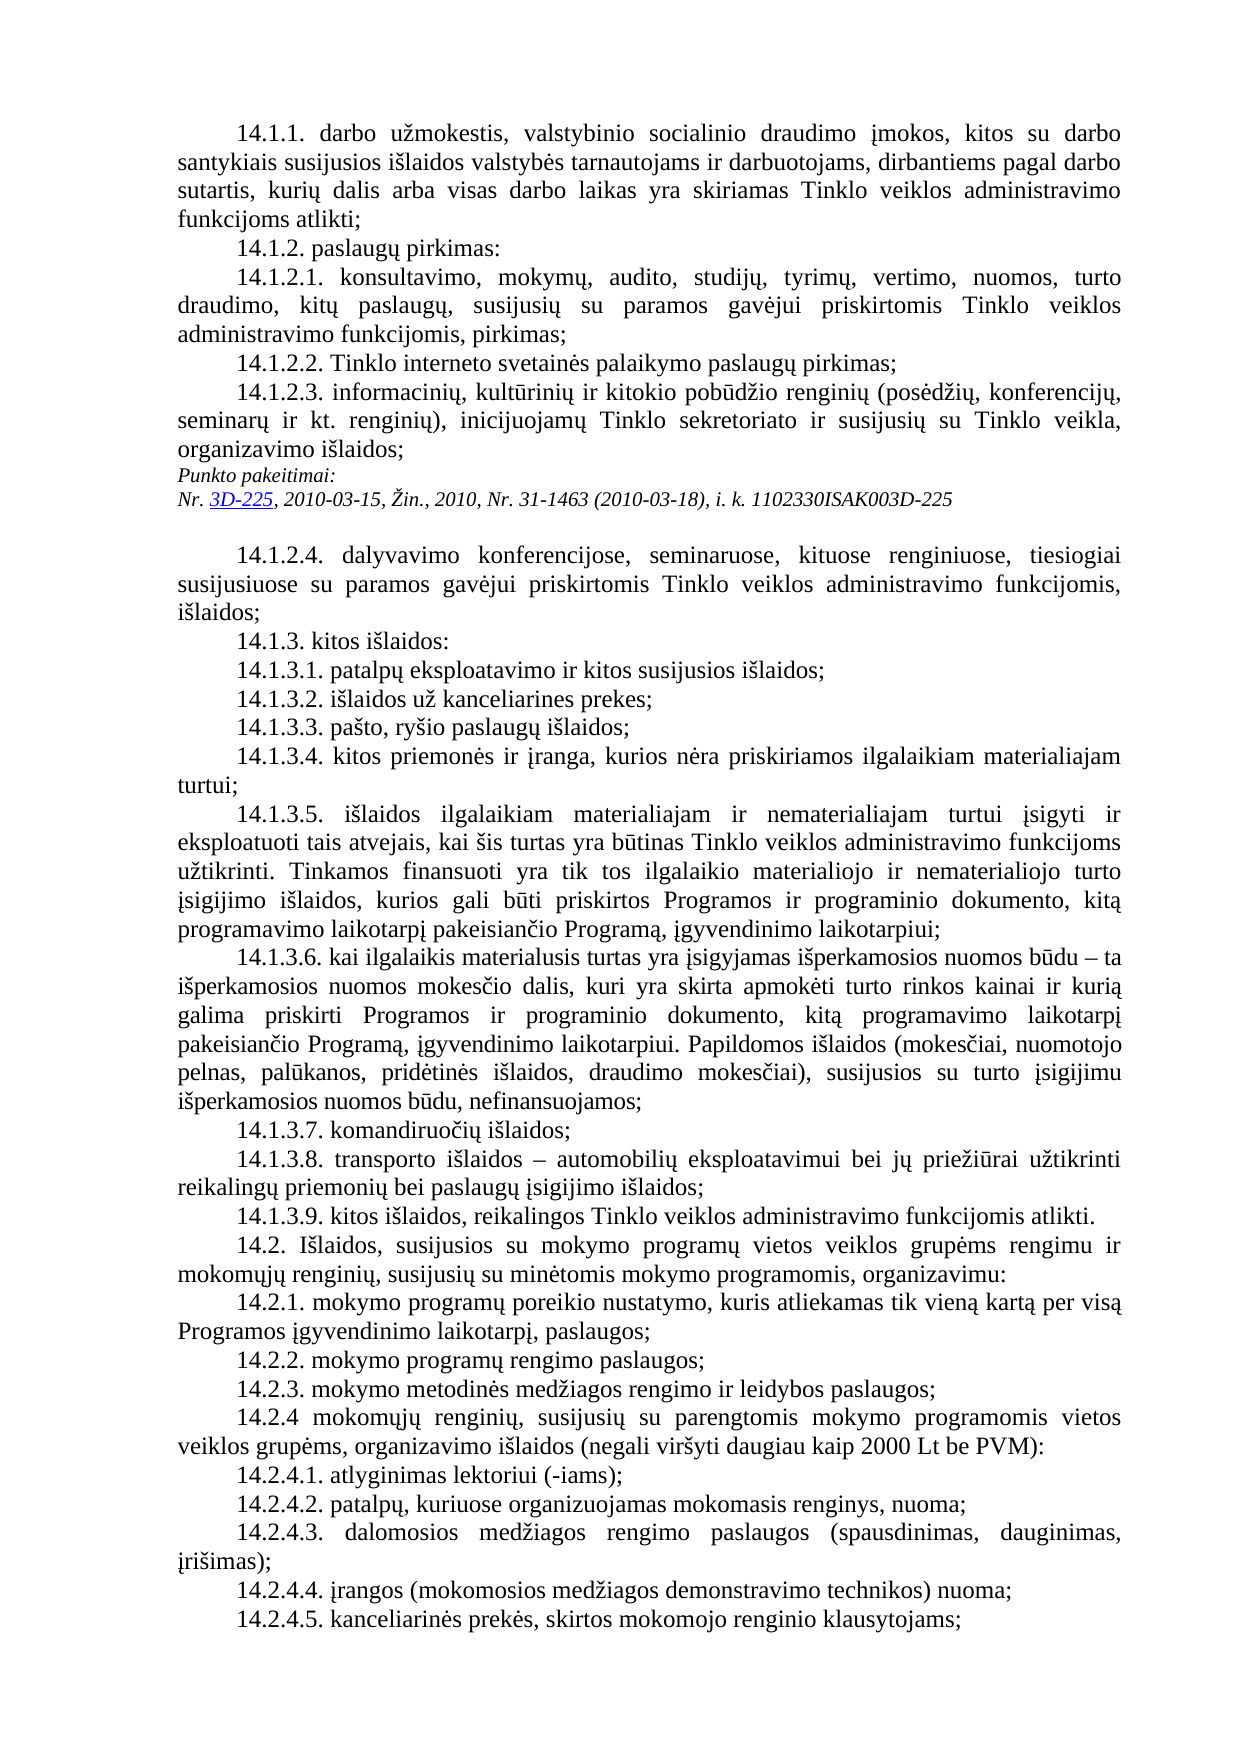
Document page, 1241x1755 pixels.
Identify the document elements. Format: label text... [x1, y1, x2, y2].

text 14.1.3.8. transporto išlaidos – automobilių eksploatavimui bei jų priežiūrai užtikrinti reikalingų priemonių bei paslaugų įsigijimo išlaidos; [177, 1144, 1122, 1201]
text 14.1.3.3. pašto, ryšio paslaugų išlaidos; [177, 712, 1122, 741]
text 14.1.3.9. kitos išlaidos, reikalingos Tinklo veiklos administravimo funkcijomis atlikti. [177, 1201, 1122, 1230]
text 14.2.4.5. kanceliarinės prekės, skirtos mokomojo renginio klausytojams; [177, 1604, 1122, 1632]
text 14.1.2.1. konsultavimo, mokymų, audito, studijų, tyrimų, vertimo, nuomos, turto draudimo, kitų paslaugų, susijusių su paramos gavėjui priskirtomis Tinklo veiklos administravimo funkcijomis, pirkimas; [177, 262, 1122, 348]
text 14.2.4 mokomųjų renginių, susijusių su parengtomis mokymo programomis vietos veiklos grupėms, organizavimo išlaidos (negali viršyti daugiau kaip 2000 Lt be PVM): [177, 1402, 1122, 1460]
text 14.1.3.2. išlaidos už kanceliarines prekes; [177, 684, 1122, 712]
text 14.1.2.3. informacinių, kultūrinių ir kitokio pobūdžio renginių (posėdžių, konferencijų, seminarų ir kt. renginių), inicijuojamų Tinklo sekretoriato ir susijusių su Tinklo veikla, organizavimo išlaidos; [177, 377, 1122, 463]
text 14.1.3.5. išlaidos ilgalaikiam materialiajam ir nematerialiajam turtui įsigyti ir eksploatuoti tais atvejais, kai šis turtas yra būtinas Tinklo veiklos administravimo funkcijoms užtikrinti. Tinkamos finansuoti yra tik tos ilgalaikio materialiojo ir nematerialiojo turto įsigijimo išlaidos, kurios gali būti priskirtos Programos ir programinio dokumento, kitą programavimo laikotarpį pakeisiančio Programą, įgyvendinimo laikotarpiui; [177, 799, 1122, 942]
text 14.1.2. paslaugų pirkimas: [177, 233, 1122, 262]
text 14.1.3.7. komandiruočių išlaidos; [177, 1115, 1122, 1144]
text 14.2.3. mokymo metodinės medžiagos rengimo ir leidybos paslaugos; [177, 1374, 1122, 1402]
text Nr. 3D-225, 2010-03-15, Žin., 2010, Nr. 31-1463 (2010-03-18), i. k. 1102330ISAK003D-225 [177, 487, 1122, 511]
text 14.2.1. mokymo programų poreikio nustatymo, kuris atliekamas tik vieną kartą per visą Programos įgyvendinimo laikotarpį, paslaugos; [177, 1287, 1122, 1345]
text 14.1.1. darbo užmokestis, valstybinio socialinio draudimo įmokos, kitos su darbo santykiais susijusios išlaidos valstybės tarnautojams ir darbuotojams, dirbantiems pagal darbo sutartis, kurių dalis arba visas darbo laikas yra skiriamas Tinklo veiklos administravimo funkcijoms atlikti; [177, 118, 1122, 233]
text 14.2.4.1. atlyginimas lektoriui (-iams); [177, 1460, 1122, 1489]
text 14.2. Išlaidos, susijusios su mokymo programų vietos veiklos grupėms rengimu ir mokomųjų renginių, susijusių su minėtomis mokymo programomis, organizavimu: [177, 1230, 1122, 1287]
text 14.1.3.1. patalpų eksploatavimo ir kitos susijusios išlaidos; [177, 655, 1122, 684]
text 14.2.4.2. patalpų, kuriuose organizuojamas mokomasis renginys, nuoma; [177, 1489, 1122, 1517]
text 14.1.2.2. Tinklo interneto svetainės palaikymo paslaugų pirkimas; [177, 348, 1122, 377]
text 14.1.3. kitos išlaidos: [177, 626, 1122, 655]
text 14.2.2. mokymo programų rengimo paslaugos; [177, 1345, 1122, 1374]
text 14.1.3.4. kitos priemonės ir įranga, kurios nėra priskiriamos ilgalaikiam materialiajam turtui; [177, 741, 1122, 799]
text 14.1.3.6. kai ilgalaikis materialusis turtas yra įsigyjamas išperkamosios nuomos būdu – ta išperkamosios nuomos mokesčio dalis, kuri yra skirta apmokėti turto rinkos kainai ir kurią galima priskirti Programos ir programinio dokumento, kitą programavimo laikotarpį pakeisiančio Programą, įgyvendinimo laikotarpiui. Papildomos išlaidos (mokesčiai, nuomotojo pelnas, palūkanos, pridėtinės išlaidos, draudimo mokesčiai), susijusios su turto įsigijimu išperkamosios nuomos būdu, nefinansuojamos; [177, 942, 1122, 1115]
text Punkto pakeitimai: [177, 463, 1122, 487]
text 14.2.4.3. dalomosios medžiagos rengimo paslaugos (spausdinimas, dauginimas, įrišimas); [177, 1517, 1122, 1575]
text 14.2.4.4. įrangos (mokomosios medžiagos demonstravimo technikos) nuoma; [177, 1575, 1122, 1604]
text 14.1.2.4. dalyvavimo konferencijose, seminaruose, kituose renginiuose, tiesiogiai susijusiuose su paramos gavėjui priskirtomis Tinklo veiklos administravimo funkcijomis, išlaidos; [177, 540, 1122, 626]
